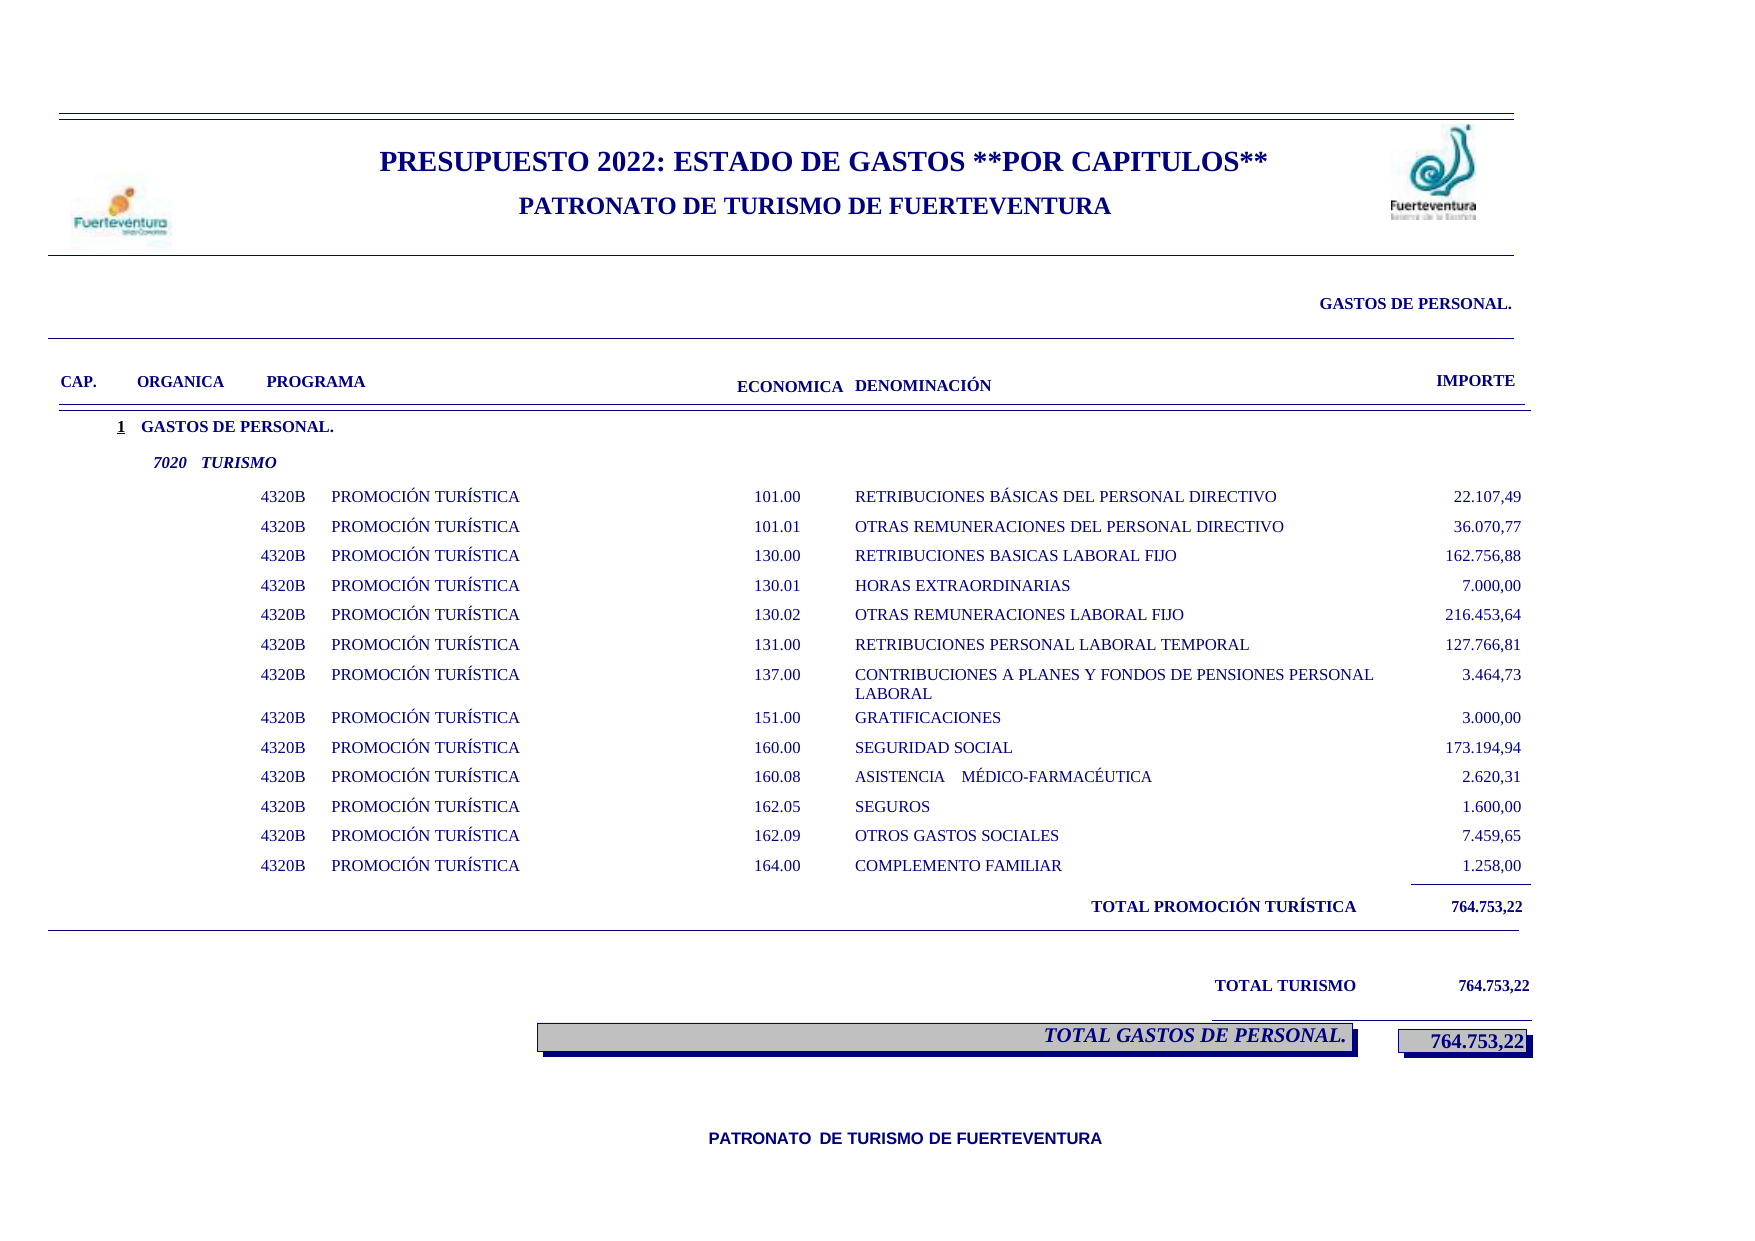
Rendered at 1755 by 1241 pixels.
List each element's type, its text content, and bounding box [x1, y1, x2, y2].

table_cell 130.01 [637, 571, 828, 601]
table_cell 130.02 [637, 601, 828, 631]
table_cell 131.00 [637, 631, 828, 660]
text DENOMINACIÓN [855, 376, 992, 395]
text ECONOMICA [737, 377, 844, 396]
table_cell 7.000,00 [1411, 571, 1531, 601]
text CAP. ORGANICA PROGRAMA [60, 372, 366, 391]
table_cell 127.766,81 [1411, 631, 1531, 660]
table_cell 4320B [255, 707, 318, 733]
table_cell 164.00 [637, 852, 828, 884]
table_cell PROMOCIÓN TURÍSTICA [319, 513, 637, 542]
table_cell 1.600,00 [1411, 793, 1531, 822]
table_cell 162.05 [637, 793, 828, 822]
text GASTOS DE PERSONAL. [48, 294, 1512, 313]
table_cell PROMOCIÓN TURÍSTICA [319, 734, 637, 763]
table_cell 4320B [255, 660, 318, 707]
table_cell PROMOCIÓN TURÍSTICA [319, 763, 637, 792]
table_cell 4320B [255, 852, 318, 884]
table_cell PROMOCIÓN TURÍSTICA [319, 793, 637, 822]
table_header PROMOCIÓN TURÍSTICA [319, 479, 637, 512]
table_cell OTRAS REMUNERACIONES DEL PERSONAL DIRECTIVO [828, 513, 1411, 542]
table_header 4320B [255, 479, 318, 512]
table_cell 160.08 [637, 763, 828, 792]
table_cell 2.620,31 [1411, 763, 1531, 792]
table_cell PROMOCIÓN TURÍSTICA [319, 631, 637, 660]
text 7020 TURISMO [101, 452, 330, 472]
table_cell RETRIBUCIONES BASICAS LABORAL FIJO [828, 542, 1411, 571]
table_cell PROMOCIÓN TURÍSTICA [319, 707, 637, 733]
table_cell COMPLEMENTO FAMILIAR [828, 852, 1411, 884]
table_cell 1.258,00 [1411, 852, 1531, 884]
table_cell 4320B [255, 542, 318, 571]
table_header 22.107,49 [1411, 479, 1531, 512]
table_cell 7.459,65 [1411, 822, 1531, 852]
table_cell 4320B [255, 601, 318, 631]
table_cell RETRIBUCIONES PERSONAL LABORAL TEMPORAL [828, 631, 1411, 660]
list GASTOS DE PERSONAL. [77, 416, 373, 436]
table_cell 130.00 [637, 542, 828, 571]
table_cell ASISTENCIA MÉDICO-FARMACÉUTICA [828, 763, 1411, 792]
table_cell 4320B [255, 513, 318, 542]
table_cell 3.464,73 [1411, 660, 1531, 707]
text TOTAL PROMOCIÓN TURÍSTICA 764.753,22 [48, 897, 1522, 916]
table_cell PROMOCIÓN TURÍSTICA [319, 542, 637, 571]
table_cell OTROS GASTOS SOCIALES [828, 822, 1411, 852]
table_cell HORAS EXTRAORDINARIAS [828, 571, 1411, 601]
table_cell PROMOCIÓN TURÍSTICA [319, 852, 637, 884]
table_cell 160.00 [637, 734, 828, 763]
table_cell CONTRIBUCIONES A PLANES Y FONDOS DE PENSIONES PERSONAL LABORAL [828, 660, 1411, 707]
table_cell 162.756,88 [1411, 542, 1531, 571]
table_cell OTRAS REMUNERACIONES LABORAL FIJO [828, 601, 1411, 631]
table_cell 4320B [255, 822, 318, 852]
table_cell 151.00 [637, 707, 828, 733]
table_cell 101.01 [637, 513, 828, 542]
table_cell 137.00 [637, 660, 828, 707]
table_cell GRATIFICACIONES [828, 707, 1411, 733]
text IMPORTE [1436, 372, 1548, 390]
table_cell 4320B [255, 793, 318, 822]
table_header RETRIBUCIONES BÁSICAS DEL PERSONAL DIRECTIVO [828, 479, 1411, 512]
table_cell SEGURIDAD SOCIAL [828, 734, 1411, 763]
table_cell 3.000,00 [1411, 707, 1531, 733]
table_cell SEGUROS [828, 793, 1411, 822]
table_cell PROMOCIÓN TURÍSTICA [319, 660, 637, 707]
table_cell PROMOCIÓN TURÍSTICA [319, 822, 637, 852]
table_cell 4320B [255, 571, 318, 601]
table_cell 4320B [255, 763, 318, 792]
table_cell 4320B [255, 631, 318, 660]
table_cell 36.070,77 [1411, 513, 1531, 542]
text TOTAL TURISMO 764.753,22 [48, 975, 1529, 994]
table_cell PROMOCIÓN TURÍSTICA [319, 601, 637, 631]
table_header 101.00 [637, 479, 828, 512]
table_cell PROMOCIÓN TURÍSTICA [319, 571, 637, 601]
table_cell 173.194,94 [1411, 734, 1531, 763]
table_cell 4320B [255, 734, 318, 763]
table_cell 162.09 [637, 822, 828, 852]
table_cell 216.453,64 [1411, 601, 1531, 631]
